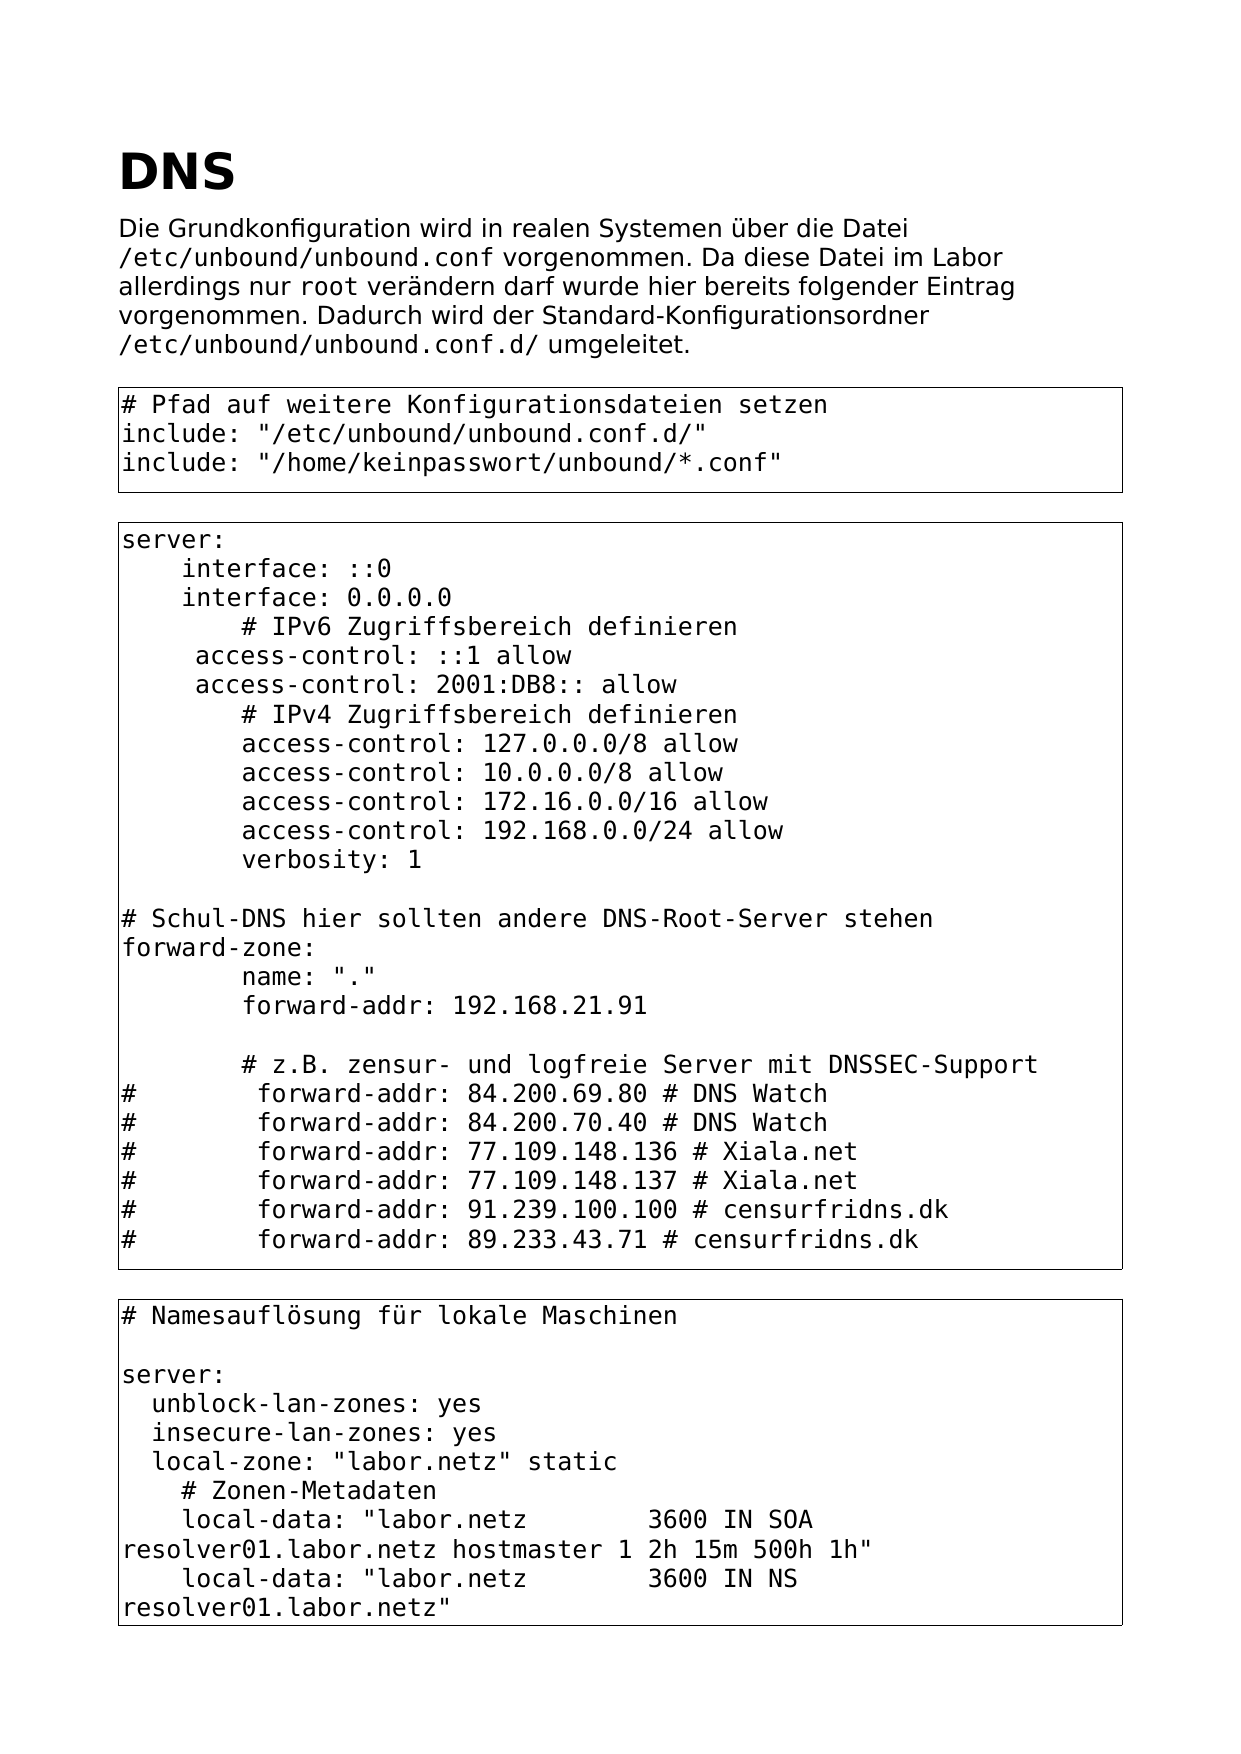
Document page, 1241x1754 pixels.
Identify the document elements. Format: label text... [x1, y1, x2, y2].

table_header # Namesauflösung für lokale Maschinen server: unblock-lan-zones: yes insecure-lan-zones: yes local-zone: "labor.netz" static # Zonen-Metadaten local-data: "labor.netz 3600 IN SOA resolver01.labor.netz hostmaster 1 2h 15m 500h 1h" local-data: "labor.netz 3600 IN NS resolver01.labor.netz" [119, 1300, 1122, 1625]
subtitle DNS [118, 143, 1122, 201]
table_header # Pfad auf weitere Konfigurationsdateien setzen include: "/etc/unbound/unbound.conf.d/" include: "/home/keinpasswort/unbound/*.conf" [119, 388, 1122, 492]
text Die Grundkonfiguration wird in realen Systemen über die Datei /etc/unbound/unbound.conf vorgenommen. Da diese Datei im Labor allerdings nur root verändern darf wurde hier bereits folgender Eintrag vorgenommen. Dadurch wird der Standard-Konfigurationsordner /etc/unbound/unbound.conf.d/ umgeleitet. [118, 214, 1122, 360]
table_header server: interface: ::0 interface: 0.0.0.0 # IPv6 Zugriffsbereich definieren access-control: ::1 allow access-control: 2001:DB8:: allow # IPv4 Zugriffsbereich definieren access-control: 127.0.0.0/8 allow access-control: 10.0.0.0/8 allow access-control: 172.16.0.0/16 allow access-control: 192.168.0.0/24 allow verbosity: 1 # Schul-DNS hier sollten andere DNS-Root-Server stehen forward-zone: name: "." forward-addr: 192.168.21.91 # z.B. zensur- und logfreie Server mit DNSSEC-Support # forward-addr: 84.200.69.80 # DNS Watch # forward-addr: 84.200.70.40 # DNS Watch # forward-addr: 77.109.148.136 # Xiala.net # forward-addr: 77.109.148.137 # Xiala.net # forward-addr: 91.239.100.100 # censurfridns.dk # forward-addr: 89.233.43.71 # censurfridns.dk [119, 523, 1122, 1269]
